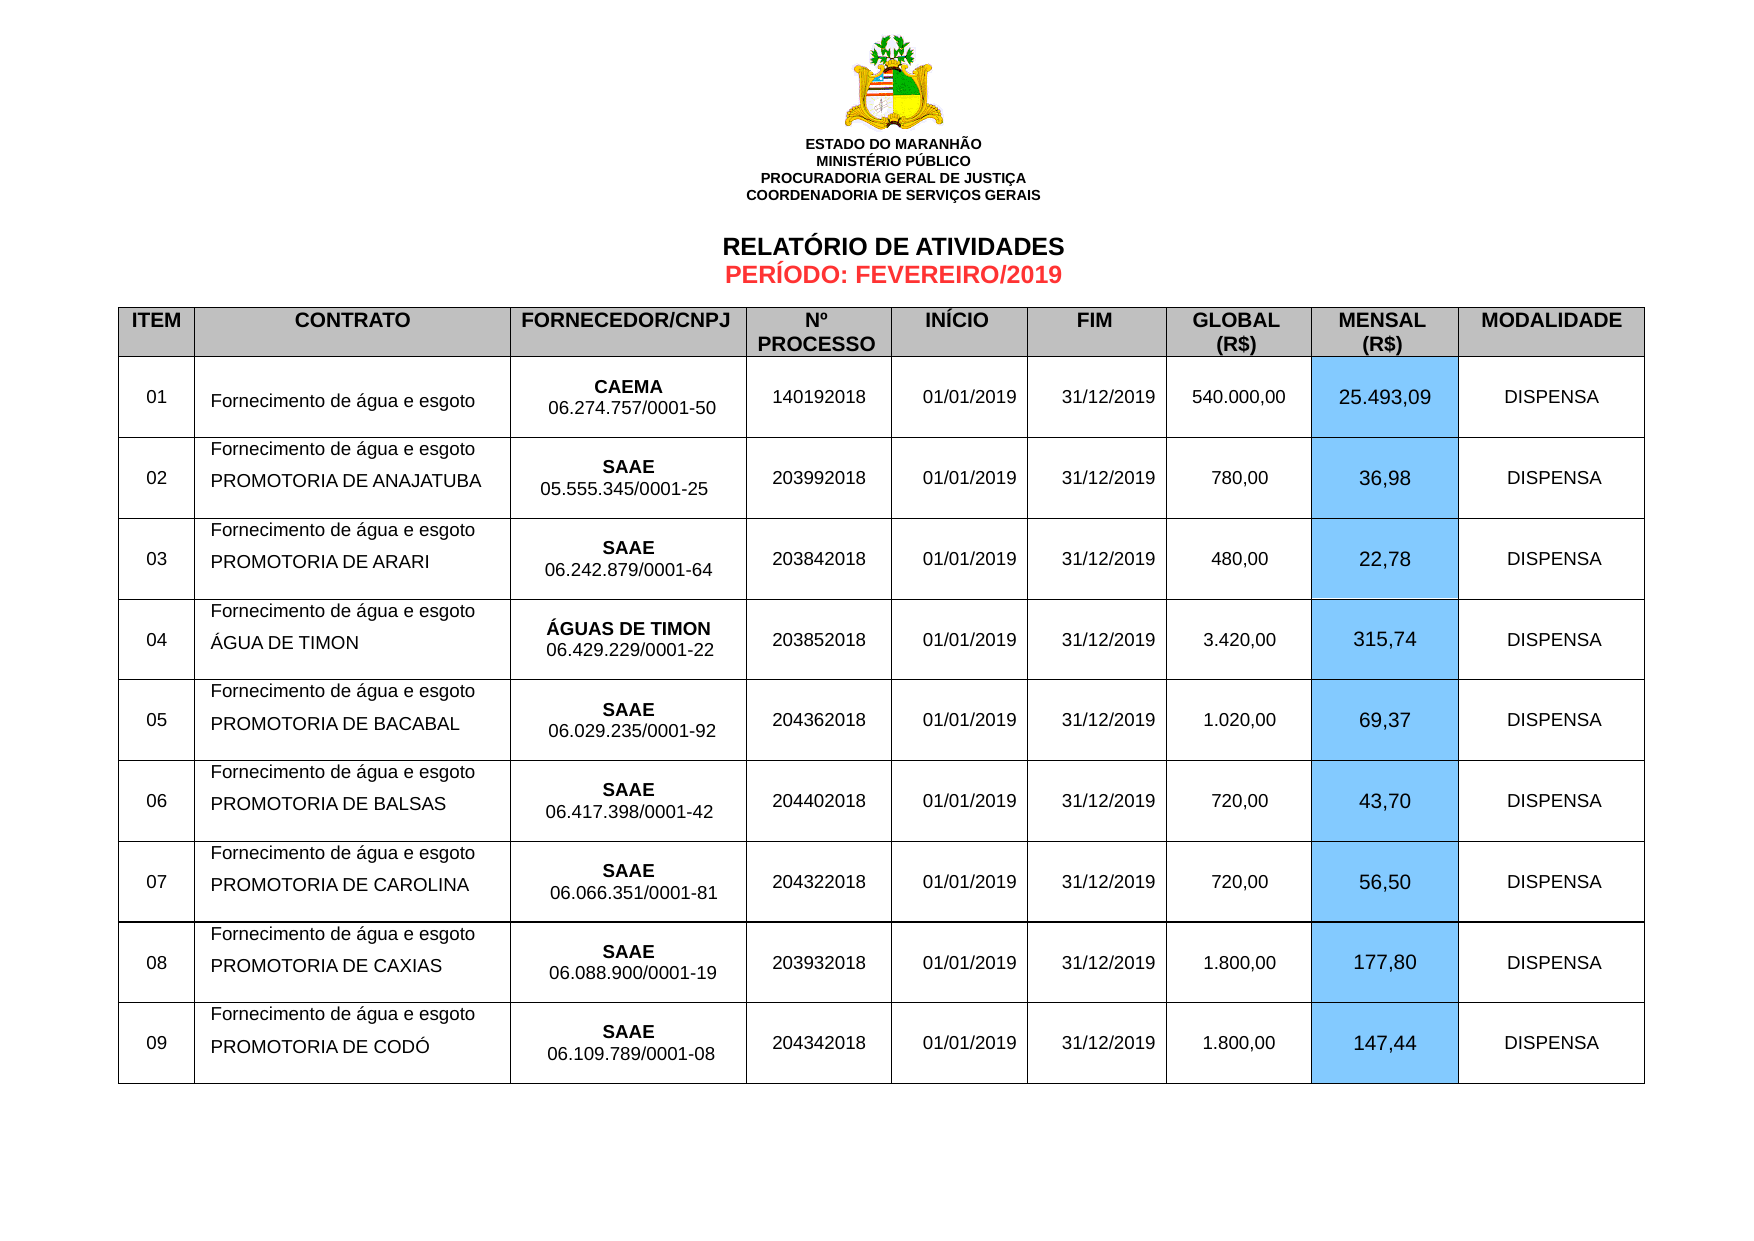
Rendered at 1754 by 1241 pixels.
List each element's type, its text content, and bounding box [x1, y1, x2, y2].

table_cell 1.800,00 [1167, 923, 1311, 1002]
table_cell 01/01/2019 [892, 923, 1027, 1002]
table_cell 01/01/2019 [892, 519, 1027, 598]
table_cell 204362018 [747, 680, 891, 760]
table_header Nº PROCESSO [747, 308, 891, 356]
table_cell 04 [119, 600, 194, 679]
table_cell 36,98 [1312, 438, 1458, 518]
table_cell 03 [119, 519, 194, 598]
table_cell 540.000,00 [1167, 357, 1311, 437]
table_cell 07 [119, 842, 194, 921]
table_cell DISPENSA [1459, 600, 1644, 679]
table_cell 05 [119, 680, 194, 760]
table_cell 22,78 [1312, 519, 1458, 598]
table_cell Fornecimento de água e esgoto PROMOTORIA DE BACABAL [195, 680, 510, 760]
table_cell SAAE 06.088.900/0001-19 [511, 923, 746, 1002]
table_cell Fornecimento de água e esgoto PROMOTORIA DE CAXIAS [195, 923, 510, 1002]
table_cell 204342018 [747, 1003, 891, 1083]
table_cell DISPENSA [1459, 357, 1644, 437]
table_cell 25.493,09 [1312, 357, 1458, 437]
table_cell 01/01/2019 [892, 438, 1027, 518]
table_cell DISPENSA [1459, 842, 1644, 921]
table_cell 177,80 [1312, 923, 1458, 1002]
table_header FIM [1028, 308, 1166, 356]
table_cell DISPENSA [1459, 1003, 1644, 1083]
table_cell 140192018 [747, 357, 891, 437]
table_cell 203992018 [747, 438, 891, 518]
table_cell 1.020,00 [1167, 680, 1311, 760]
table_cell 56,50 [1312, 842, 1458, 921]
table_cell 204402018 [747, 761, 891, 841]
table_cell 204322018 [747, 842, 891, 921]
text RELATÓRIO DE ATIVIDADES [148, 232, 1639, 261]
table_cell 06 [119, 761, 194, 841]
table_cell 01/01/2019 [892, 600, 1027, 679]
table_header FORNECEDOR/CNPJ [511, 308, 746, 356]
table_cell Fornecimento de água e esgoto PROMOTORIA DE ARARI [195, 519, 510, 598]
table_cell Fornecimento de água e esgoto PROMOTORIA DE CAROLINA [195, 842, 510, 921]
table_cell SAAE 06.417.398/0001-42 [511, 761, 746, 841]
table_cell 480,00 [1167, 519, 1311, 598]
table_cell 203852018 [747, 600, 891, 679]
table_cell 01/01/2019 [892, 680, 1027, 760]
picture [839, 29, 948, 136]
table_cell SAAE 06.242.879/0001-64 [511, 519, 746, 598]
table_cell SAAE 06.109.789/0001-08 [511, 1003, 746, 1083]
table_cell 31/12/2019 [1028, 923, 1166, 1002]
table_cell 31/12/2019 [1028, 842, 1166, 921]
table_cell 01/01/2019 [892, 761, 1027, 841]
table_cell 31/12/2019 [1028, 357, 1166, 437]
table_cell 31/12/2019 [1028, 438, 1166, 518]
text PERÍODO: FEVEREIRO/2019 [148, 261, 1639, 289]
table_cell 31/12/2019 [1028, 600, 1166, 679]
table_cell 31/12/2019 [1028, 1003, 1166, 1083]
table_cell DISPENSA [1459, 923, 1644, 1002]
table_cell 01/01/2019 [892, 357, 1027, 437]
table_cell ÁGUAS DE TIMON 06.429.229/0001-22 [511, 600, 746, 679]
table_header MODALIDADE [1459, 308, 1644, 356]
table_cell DISPENSA [1459, 519, 1644, 598]
table_cell Fornecimento de água e esgoto PROMOTORIA DE CODÓ [195, 1003, 510, 1083]
table_cell 43,70 [1312, 761, 1458, 841]
table_cell 31/12/2019 [1028, 761, 1166, 841]
table_cell 02 [119, 438, 194, 518]
table_cell SAAE 05.555.345/0001-25 [511, 438, 746, 518]
table_cell 69,37 [1312, 680, 1458, 760]
table_cell 203842018 [747, 519, 891, 598]
table_cell Fornecimento de água e esgoto PROMOTORIA DE ANAJATUBA [195, 438, 510, 518]
table_cell 1.800,00 [1167, 1003, 1311, 1083]
table_header CONTRATO [195, 308, 510, 356]
table_header ITEM [119, 308, 194, 356]
table_header GLOBAL (R$) [1167, 308, 1311, 356]
table_cell CAEMA 06.274.757/0001-50 [511, 357, 746, 437]
table_cell 01/01/2019 [892, 1003, 1027, 1083]
table_cell 780,00 [1167, 438, 1311, 518]
table_cell 147,44 [1312, 1003, 1458, 1083]
table_cell 31/12/2019 [1028, 519, 1166, 598]
table_cell 203932018 [747, 923, 891, 1002]
table_cell 31/12/2019 [1028, 680, 1166, 760]
table_cell SAAE 06.066.351/0001-81 [511, 842, 746, 921]
table_cell DISPENSA [1459, 680, 1644, 760]
table_cell DISPENSA [1459, 761, 1644, 841]
table_header MENSAL (R$) [1312, 308, 1458, 356]
table_cell 720,00 [1167, 761, 1311, 841]
table_cell 720,00 [1167, 842, 1311, 921]
table_cell 09 [119, 1003, 194, 1083]
table_cell SAAE 06.029.235/0001-92 [511, 680, 746, 760]
table_cell 315,74 [1312, 600, 1458, 679]
table_cell DISPENSA [1459, 438, 1644, 518]
table_cell 01 [119, 357, 194, 437]
table_cell 01/01/2019 [892, 842, 1027, 921]
table_cell Fornecimento de água e esgoto PROMOTORIA DE BALSAS [195, 761, 510, 841]
table_cell 3.420,00 [1167, 600, 1311, 679]
table_header INÍCIO [892, 308, 1027, 356]
table_cell Fornecimento de água e esgoto [195, 357, 510, 437]
table_cell 08 [119, 923, 194, 1002]
table_cell Fornecimento de água e esgoto ÁGUA DE TIMON [195, 600, 510, 679]
